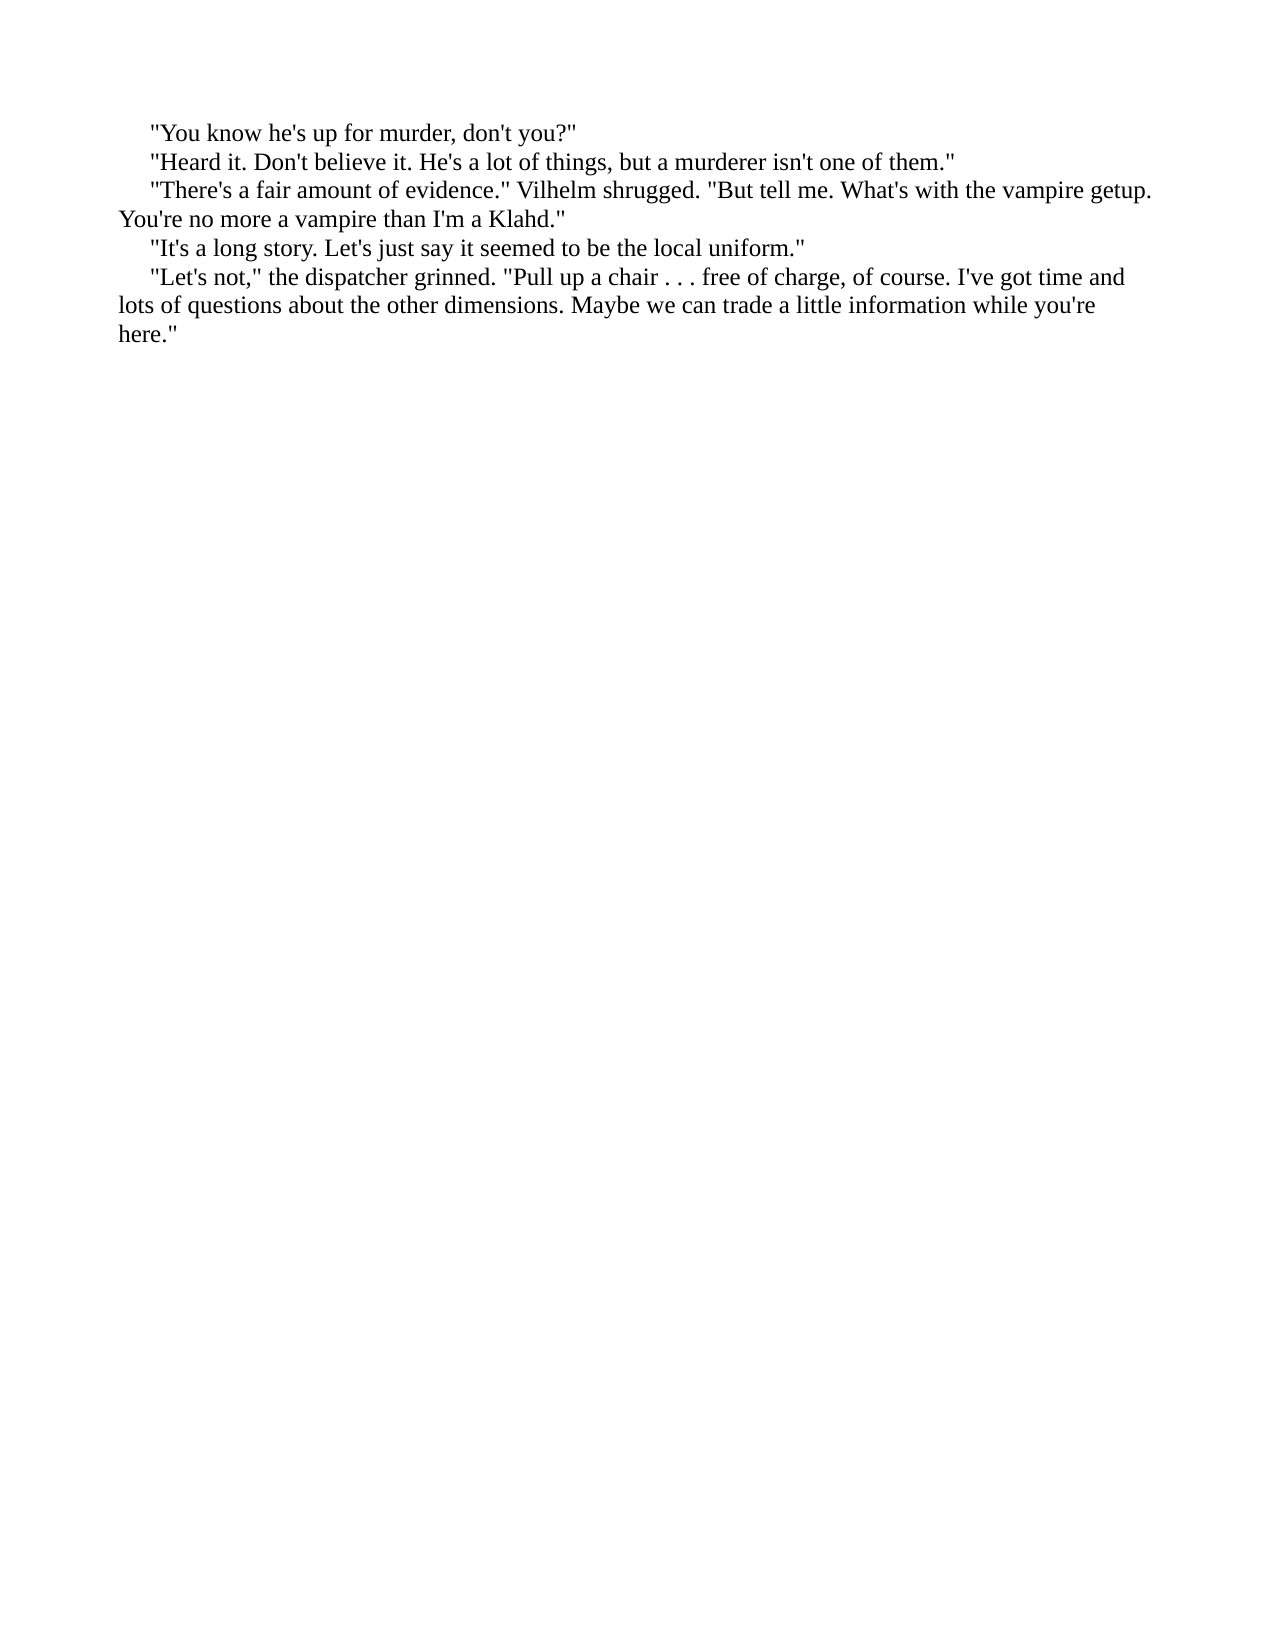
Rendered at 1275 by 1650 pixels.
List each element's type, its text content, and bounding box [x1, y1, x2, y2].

text "Let's not," the dispatcher grinned. "Pull up a chair . . . free of charge, of course. I've got time and lots of questions about the other dimensions. Maybe we can trade a little information while you're here." [118, 262, 1157, 348]
text "There's a fair amount of evidence." Vilhelm shrugged. "But tell me. What's with the vampire getup. You're no more a vampire than I'm a Klahd." [118, 176, 1157, 233]
text "It's a long story. Let's just say it seemed to be the local uniform." [118, 233, 1157, 262]
text "You know he's up for murder, don't you?" [118, 118, 1157, 147]
text "Heard it. Don't believe it. He's a lot of things, but a murderer isn't one of them." [118, 147, 1157, 176]
